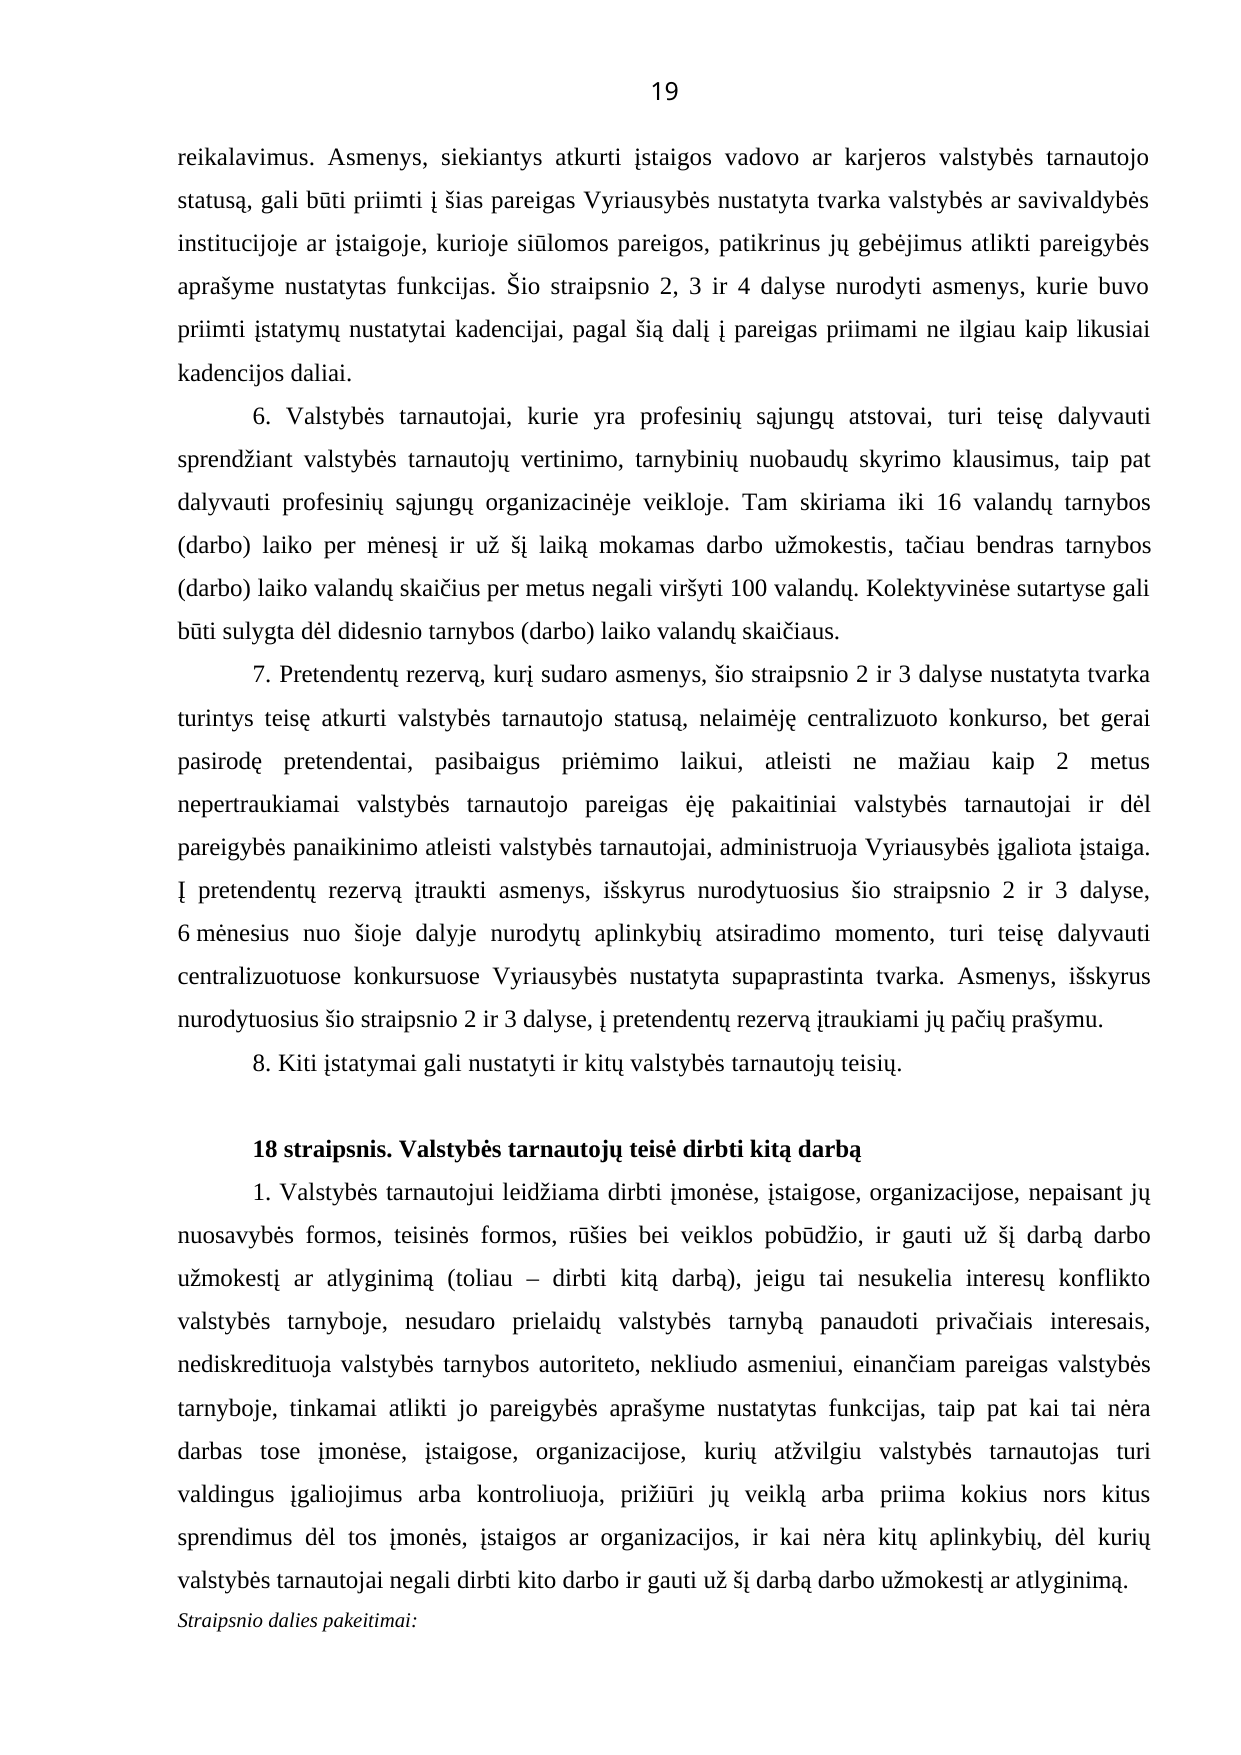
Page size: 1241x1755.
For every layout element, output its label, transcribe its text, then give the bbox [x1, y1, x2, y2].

text Straipsnio dalies pakeitimai: [177, 1608, 1152, 1632]
text 7. Pretendentų rezervą, kurį sudaro asmenys, šio straipsnio 2 ir 3 dalyse nustatyta tvarka turintys teisę atkurti valstybės tarnautojo statusą, nelaimėję centralizuoto konkurso, bet gerai pasirodę pretendentai, pasibaigus priėmimo laikui, atleisti ne mažiau kaip 2 metus nepertraukiamai valstybės tarnautojo pareigas ėję pakaitiniai valstybės tarnautojai ir dėl pareigybės panaikinimo atleisti valstybės tarnautojai, administruoja Vyriausybės įgaliota įstaiga. Į pretendentų rezervą įtraukti asmenys, išskyrus nurodytuosius šio straipsnio 2 ir 3 dalyse, 6 mėnesius nuo šioje dalyje nurodytų aplinkybių atsiradimo momento, turi teisę dalyvauti centralizuotuose konkursuose Vyriausybės nustatyta supaprastinta tvarka. Asmenys, išskyrus nurodytuosius šio straipsnio 2 ir 3 dalyse, į pretendentų rezervą įtraukiami jų pačių prašymu. [177, 659, 1152, 1033]
text reikalavimus. Asmenys, siekiantys atkurti įstaigos vadovo ar karjeros valstybės tarnautojo statusą, gali būti priimti į šias pareigas Vyriausybės nustatyta tvarka valstybės ar savivaldybės institucijoje ar įstaigoje, kurioje siūlomos pareigos, patikrinus jų gebėjimus atlikti pareigybės aprašyme nustatytas funkcijas. Šio straipsnio 2, 3 ir 4 dalyse nurodyti asmenys, kurie buvo priimti įstatymų nustatytai kadencijai, pagal šią dalį į pareigas priimami ne ilgiau kaip likusiai kadencijos daliai. [177, 142, 1152, 386]
text 8. Kiti įstatymai gali nustatyti ir kitų valstybės tarnautojų teisių. [177, 1048, 1152, 1076]
text 18 straipsnis. Valstybės tarnautojų teisė dirbti kitą darbą [177, 1134, 1152, 1163]
text 1. Valstybės tarnautojui leidžiama dirbti įmonėse, įstaigose, organizacijose, nepaisant jų nuosavybės formos, teisinės formos, rūšies bei veiklos pobūdžio, ir gauti už šį darbą darbo užmokestį ar atlyginimą (toliau – dirbti kitą darbą), jeigu tai nesukelia interesų konflikto valstybės tarnyboje, nesudaro prielaidų valstybės tarnybą panaudoti privačiais interesais, nediskredituoja valstybės tarnybos autoriteto, nekliudo asmeniui, einančiam pareigas valstybės tarnyboje, tinkamai atlikti jo pareigybės aprašyme nustatytas funkcijas, taip pat kai tai nėra darbas tose įmonėse, įstaigose, organizacijose, kurių atžvilgiu valstybės tarnautojas turi valdingus įgaliojimus arba kontroliuoja, prižiūri jų veiklą arba priima kokius nors kitus sprendimus dėl tos įmonės, įstaigos ar organizacijos, ir kai nėra kitų aplinkybių, dėl kurių valstybės tarnautojai negali dirbti kito darbo ir gauti už šį darbą darbo užmokestį ar atlyginimą. [177, 1177, 1152, 1594]
text 6. Valstybės tarnautojai, kurie yra profesinių sąjungų atstovai, turi teisę dalyvauti sprendžiant valstybės tarnautojų vertinimo, tarnybinių nuobaudų skyrimo klausimus, taip pat dalyvauti profesinių sąjungų organizacinėje veikloje. Tam skiriama iki 16 valandų tarnybos (darbo) laiko per mėnesį ir už šį laiką mokamas darbo užmokestis, tačiau bendras tarnybos (darbo) laiko valandų skaičius per metus negali viršyti 100 valandų. Kolektyvinėse sutartyse gali būti sulygta dėl didesnio tarnybos (darbo) laiko valandų skaičiaus. [177, 401, 1152, 645]
